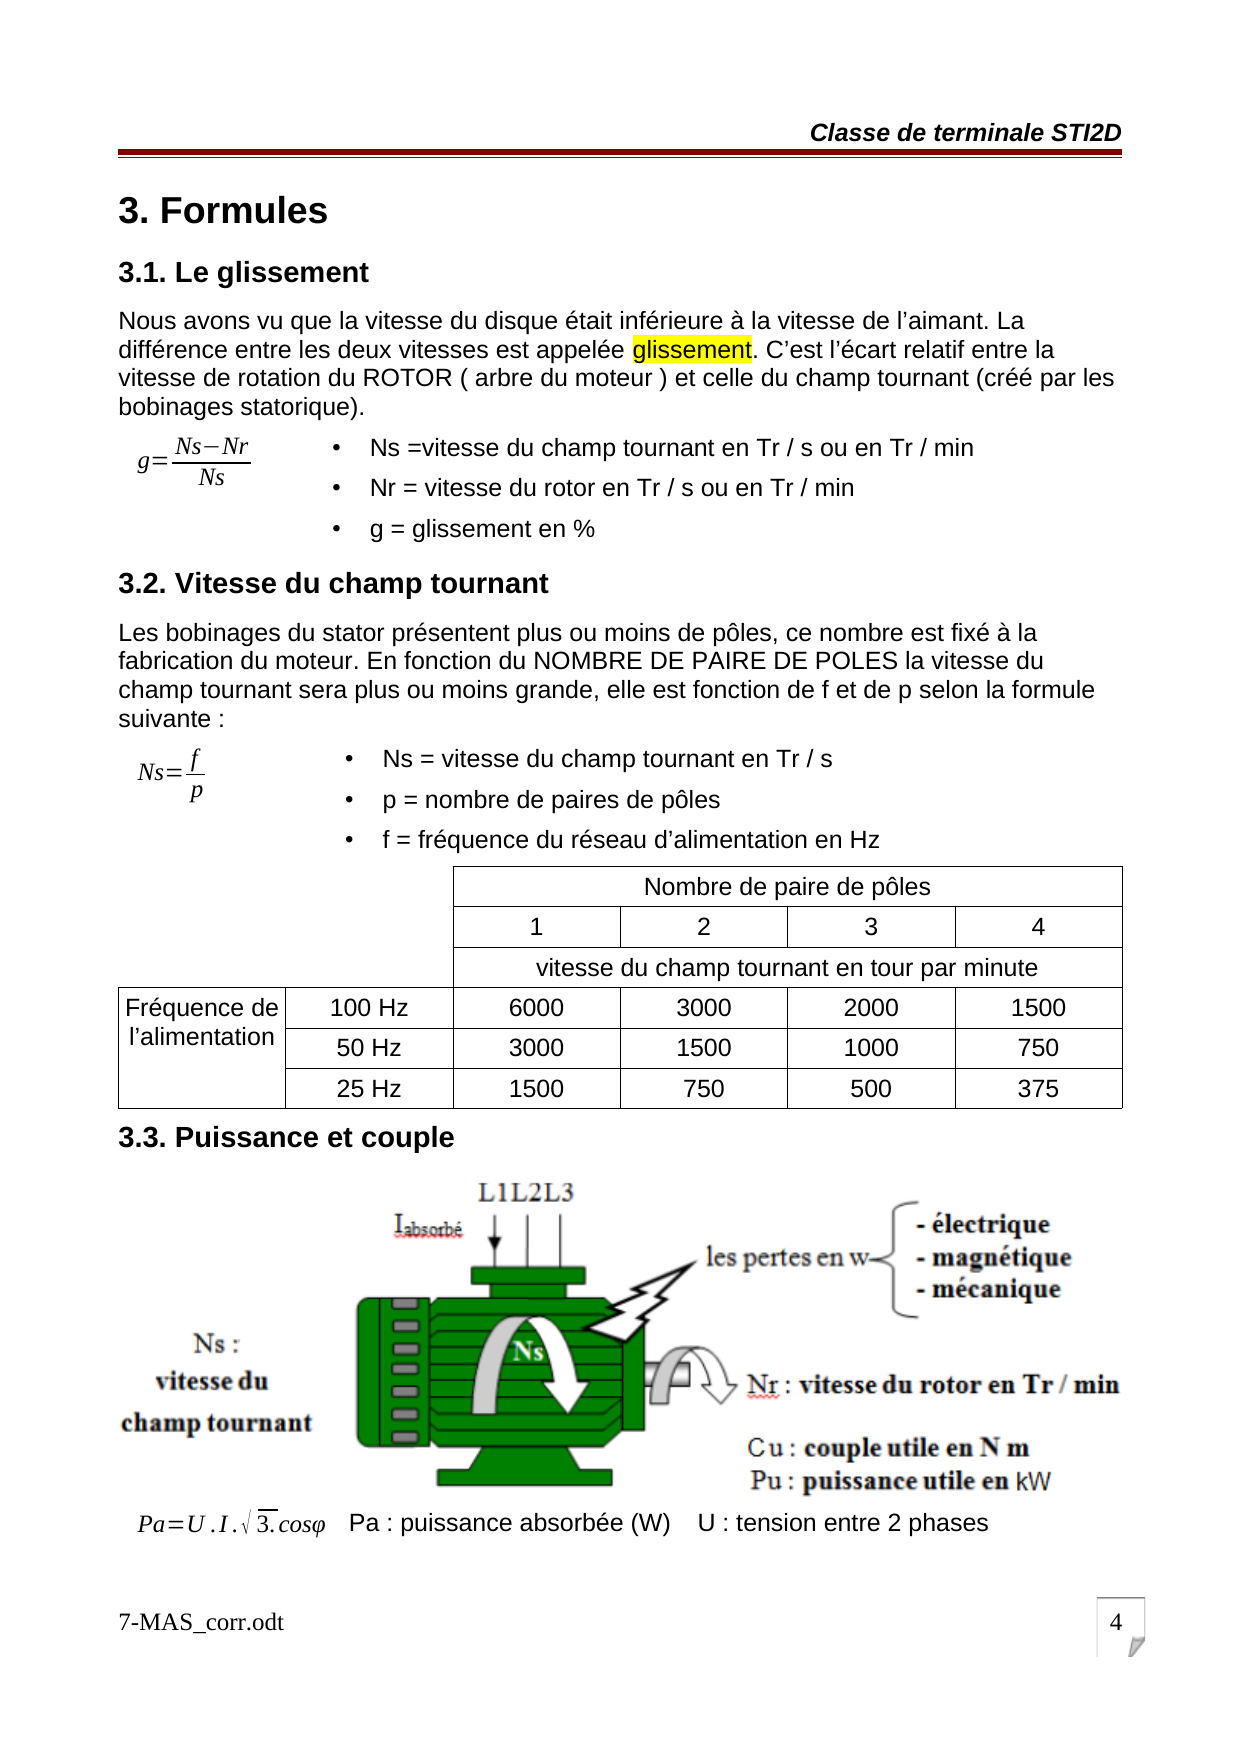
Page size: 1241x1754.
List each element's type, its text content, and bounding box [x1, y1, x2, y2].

table_header [118, 744, 307, 866]
table_cell 3 [788, 907, 955, 947]
table_cell 1500 [956, 988, 1122, 1027]
table_cell 500 [788, 1069, 955, 1108]
table_cell 2 [621, 907, 787, 947]
text Les bobinages du stator présentent plus ou moins de pôles, ce nombre est fixé à la fabrication du moteur. En fonction du NOMBRE DE PAIRE DE POLES la vitesse du champ tournant sera plus ou moins grande, elle est fonction de f et de p selon la formule suivante : [118, 617, 1122, 732]
text Nous avons vu que la vitesse du disque était inférieure à la vitesse de l’aimant. La différence entre les deux vitesses est appelée glissement. C’est l’écart relatif entre la vitesse de rotation du ROTOR ( arbre du moteur ) et celle du champ tournant (créé par les bobinages statorique). [118, 306, 1122, 421]
table_cell 50 Hz [286, 1029, 453, 1068]
table_header [118, 866, 453, 987]
table_cell 3000 [454, 1029, 620, 1068]
table_cell 1500 [454, 1069, 620, 1108]
table_header Ns = vitesse du champ tournant en Tr / s p = nombre de paires de pôles f = fréquence du réseau d’alimentation en Hz [308, 744, 1122, 866]
table_cell 375 [956, 1069, 1122, 1108]
table_header [118, 433, 294, 554]
table_header Nombre de paire de pôles [454, 867, 1122, 906]
table_cell 2000 [788, 988, 955, 1027]
table_cell 3000 [621, 988, 787, 1027]
table_cell 25 Hz [286, 1069, 453, 1108]
table_header Pu =η.Pa Pu = Cu.ω [118, 1508, 349, 1549]
table_cell 1000 [788, 1029, 955, 1068]
table_cell Fréquence de l’alimentation [119, 988, 285, 1108]
subtitle 3.2. Vitesse du champ tournant [118, 566, 1122, 600]
table_header U : tension entre 2 phases [697, 1508, 1175, 1549]
table_cell 100 Hz [286, 988, 453, 1027]
table_cell 1500 [621, 1029, 787, 1068]
subtitle 3.3. Puissance et couple [118, 1120, 1122, 1153]
table_cell 6000 [454, 988, 620, 1027]
table_cell 4 [956, 907, 1122, 947]
subtitle 3.1. Le glissement [118, 254, 1122, 288]
table_cell 1 [454, 907, 620, 947]
table_header Ns =vitesse du champ tournant en Tr / s ou en Tr / min Nr = vitesse du rotor en Tr / s ou en Tr / min g = glissement en % [295, 433, 1122, 554]
table_cell 750 [621, 1069, 787, 1108]
table_cell 750 [956, 1029, 1122, 1068]
table_cell vitesse du champ tournant en tour par minute [454, 948, 1122, 987]
table_header Pa : puissance absorbée (W) [349, 1508, 697, 1549]
subtitle 3. Formules [118, 188, 1122, 231]
